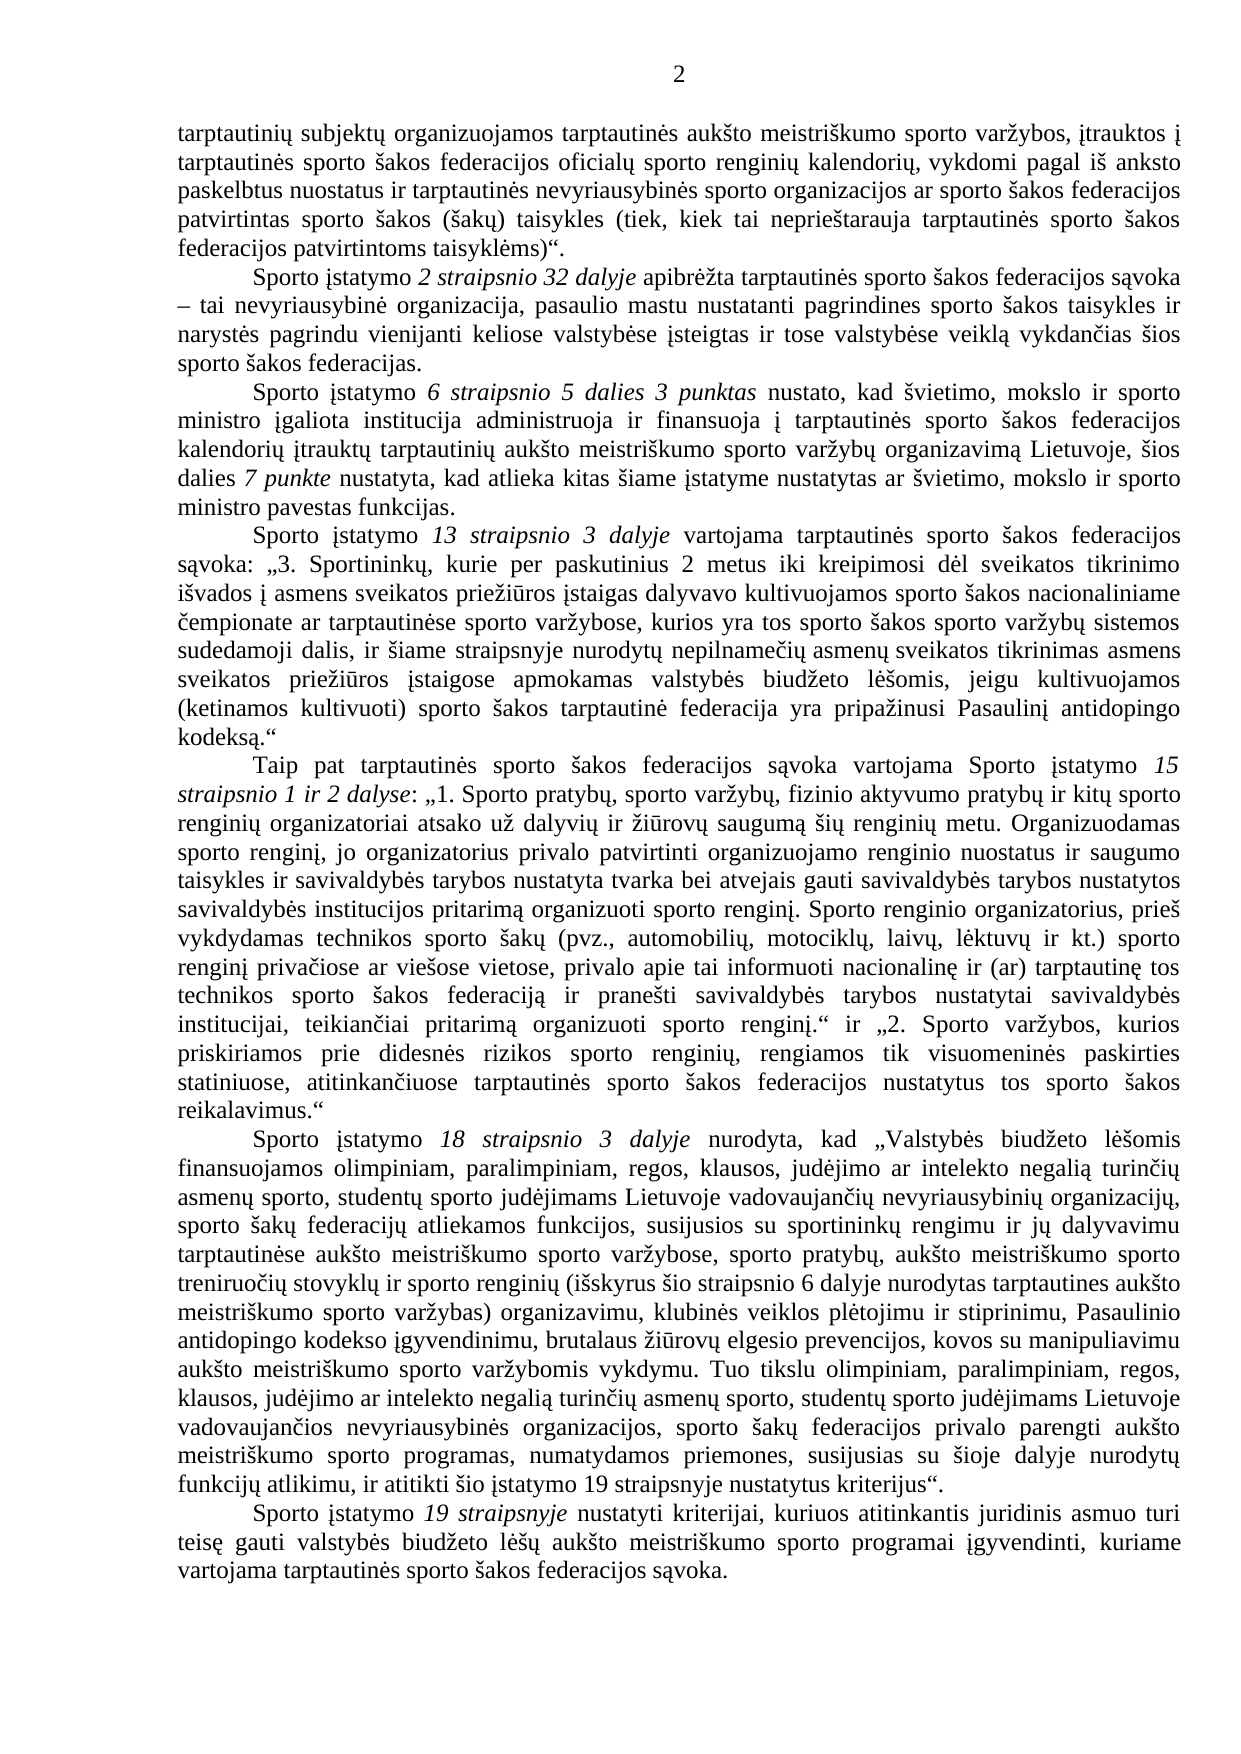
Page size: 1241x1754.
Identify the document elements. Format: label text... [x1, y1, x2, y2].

text Taip pat tarptautinės sporto šakos federacijos sąvoka vartojama Sporto įstatymo 15 straipsnio 1 ir 2 dalyse: „1. Sporto pratybų, sporto varžybų, fizinio aktyvumo pratybų ir kitų sporto renginių organizatoriai atsako už dalyvių ir žiūrovų saugumą šių renginių metu. Organizuodamas sporto renginį, jo organizatorius privalo patvirtinti organizuojamo renginio nuostatus ir saugumo taisykles ir savivaldybės tarybos nustatyta tvarka bei atvejais gauti savivaldybės tarybos nustatytos savivaldybės institucijos pritarimą organizuoti sporto renginį. Sporto renginio organizatorius, prieš vykdydamas technikos sporto šakų (pvz., automobilių, motociklų, laivų, lėktuvų ir kt.) sporto renginį privačiose ar viešose vietose, privalo apie tai informuoti nacionalinę ir (ar) tarptautinę tos technikos sporto šakos federaciją ir pranešti savivaldybės tarybos nustatytai savivaldybės institucijai, teikiančiai pritarimą organizuoti sporto renginį.“ ir „2. Sporto varžybos, kurios priskiriamos prie didesnės rizikos sporto renginių, rengiamos tik visuomeninės paskirties statiniuose, atitinkančiuose tarptautinės sporto šakos federacijos nustatytus tos sporto šakos reikalavimus.“ [177, 751, 1181, 1124]
text Sporto įstatymo 18 straipsnio 3 dalyje nurodyta, kad „Valstybės biudžeto lėšomis finansuojamos olimpiniam, paralimpiniam, regos, klausos, judėjimo ar intelekto negalią turinčių asmenų sporto, studentų sporto judėjimams Lietuvoje vadovaujančių nevyriausybinių organizacijų, sporto šakų federacijų atliekamos funkcijos, susijusios su sportininkų rengimu ir jų dalyvavimu tarptautinėse aukšto meistriškumo sporto varžybose, sporto pratybų, aukšto meistriškumo sporto treniruočių stovyklų ir sporto renginių (išskyrus šio straipsnio 6 dalyje nurodytas tarptautines aukšto meistriškumo sporto varžybas) organizavimu, klubinės veiklos plėtojimu ir stiprinimu, Pasaulinio antidopingo kodekso įgyvendinimu, brutalaus žiūrovų elgesio prevencijos, kovos su manipuliavimu aukšto meistriškumo sporto varžybomis vykdymu. Tuo tikslu olimpiniam, paralimpiniam, regos, klausos, judėjimo ar intelekto negalią turinčių asmenų sporto, studentų sporto judėjimams Lietuvoje vadovaujančios nevyriausybinės organizacijos, sporto šakų federacijos privalo parengti aukšto meistriškumo sporto programas, numatydamos priemones, susijusias su šioje dalyje nurodytų funkcijų atlikimu, ir atitikti šio įstatymo 19 straipsnyje nustatytus kriterijus“. [177, 1124, 1181, 1498]
text Sporto įstatymo 2 straipsnio 32 dalyje apibrėžta tarptautinės sporto šakos federacijos sąvoka – tai nevyriausybinė organizacija, pasaulio mastu nustatanti pagrindines sporto šakos taisykles ir narystės pagrindu vienijanti keliose valstybėse įsteigtas ir tose valstybėse veiklą vykdančias šios sporto šakos federacijas. [177, 262, 1181, 377]
text tarptautinių subjektų organizuojamos tarptautinės aukšto meistriškumo sporto varžybos, įtrauktos į tarptautinės sporto šakos federacijos oficialų sporto renginių kalendorių, vykdomi pagal iš anksto paskelbtus nuostatus ir tarptautinės nevyriausybinės sporto organizacijos ar sporto šakos federacijos patvirtintas sporto šakos (šakų) taisykles (tiek, kiek tai neprieštarauja tarptautinės sporto šakos federacijos patvirtintoms taisyklėms)“. [177, 118, 1181, 262]
text Sporto įstatymo 6 straipsnio 5 dalies 3 punktas nustato, kad švietimo, mokslo ir sporto ministro įgaliota institucija administruoja ir finansuoja į tarptautinės sporto šakos federacijos kalendorių įtrauktų tarptautinių aukšto meistriškumo sporto varžybų organizavimą Lietuvoje, šios dalies 7 punkte nustatyta, kad atlieka kitas šiame įstatyme nustatytas ar švietimo, mokslo ir sporto ministro pavestas funkcijas. [177, 377, 1181, 521]
text Sporto įstatymo 19 straipsnyje nustatyti kriterijai, kuriuos atitinkantis juridinis asmuo turi teisę gauti valstybės biudžeto lėšų aukšto meistriškumo sporto programai įgyvendinti, kuriame vartojama tarptautinės sporto šakos federacijos sąvoka. [177, 1498, 1181, 1584]
text Sporto įstatymo 13 straipsnio 3 dalyje vartojama tarptautinės sporto šakos federacijos sąvoka: „3. Sportininkų, kurie per paskutinius 2 metus iki kreipimosi dėl sveikatos tikrinimo išvados į asmens sveikatos priežiūros įstaigas dalyvavo kultivuojamos sporto šakos nacionaliniame čempionate ar tarptautinėse sporto varžybose, kurios yra tos sporto šakos sporto varžybų sistemos sudedamoji dalis, ir šiame straipsnyje nurodytų nepilnamečių asmenų sveikatos tikrinimas asmens sveikatos priežiūros įstaigose apmokamas valstybės biudžeto lėšomis, jeigu kultivuojamos (ketinamos kultivuoti) sporto šakos tarptautinė federacija yra pripažinusi Pasaulinį antidopingo kodeksą.“ [177, 521, 1181, 751]
